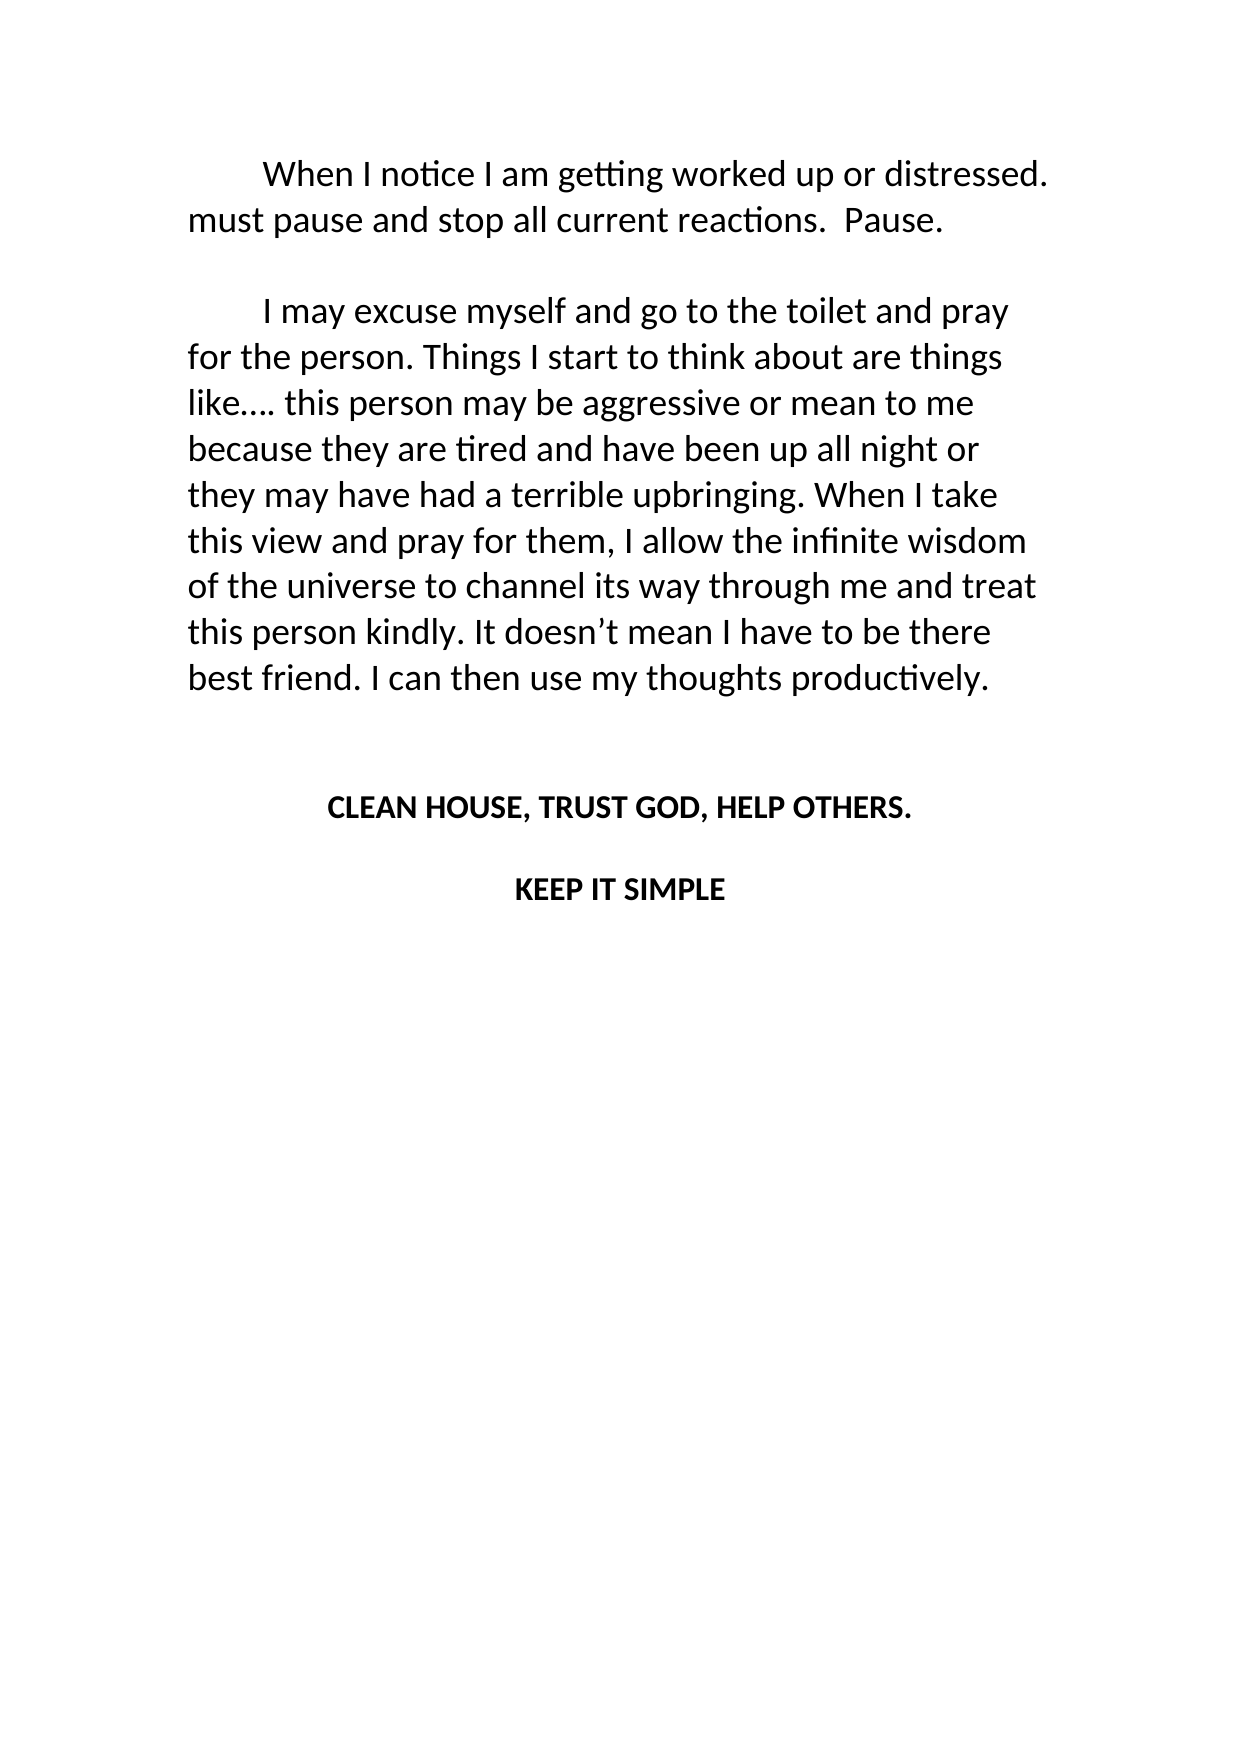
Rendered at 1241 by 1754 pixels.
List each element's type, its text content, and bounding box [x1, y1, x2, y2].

text KEEP IT SIMPLE [187, 868, 1053, 909]
text I may excuse myself and go to the toilet and pray for the person. Things I start to think about are things like…. this person may be aggressive or mean to me because they are tired and have been up all night or they may have had a terrible upbringing. When I take this view and pray for them, I allow the infinite wisdom of the universe to channel its way through me and treat this person kindly. It doesn’t mean I have to be there best friend. I can then use my thoughts productively. [187, 287, 1053, 700]
text CLEAN HOUSE, TRUST GOD, HELP OTHERS. [187, 787, 1053, 827]
text When I notice I am getting worked up or distressed. must pause and stop all current reactions. Pause. [187, 150, 1053, 242]
